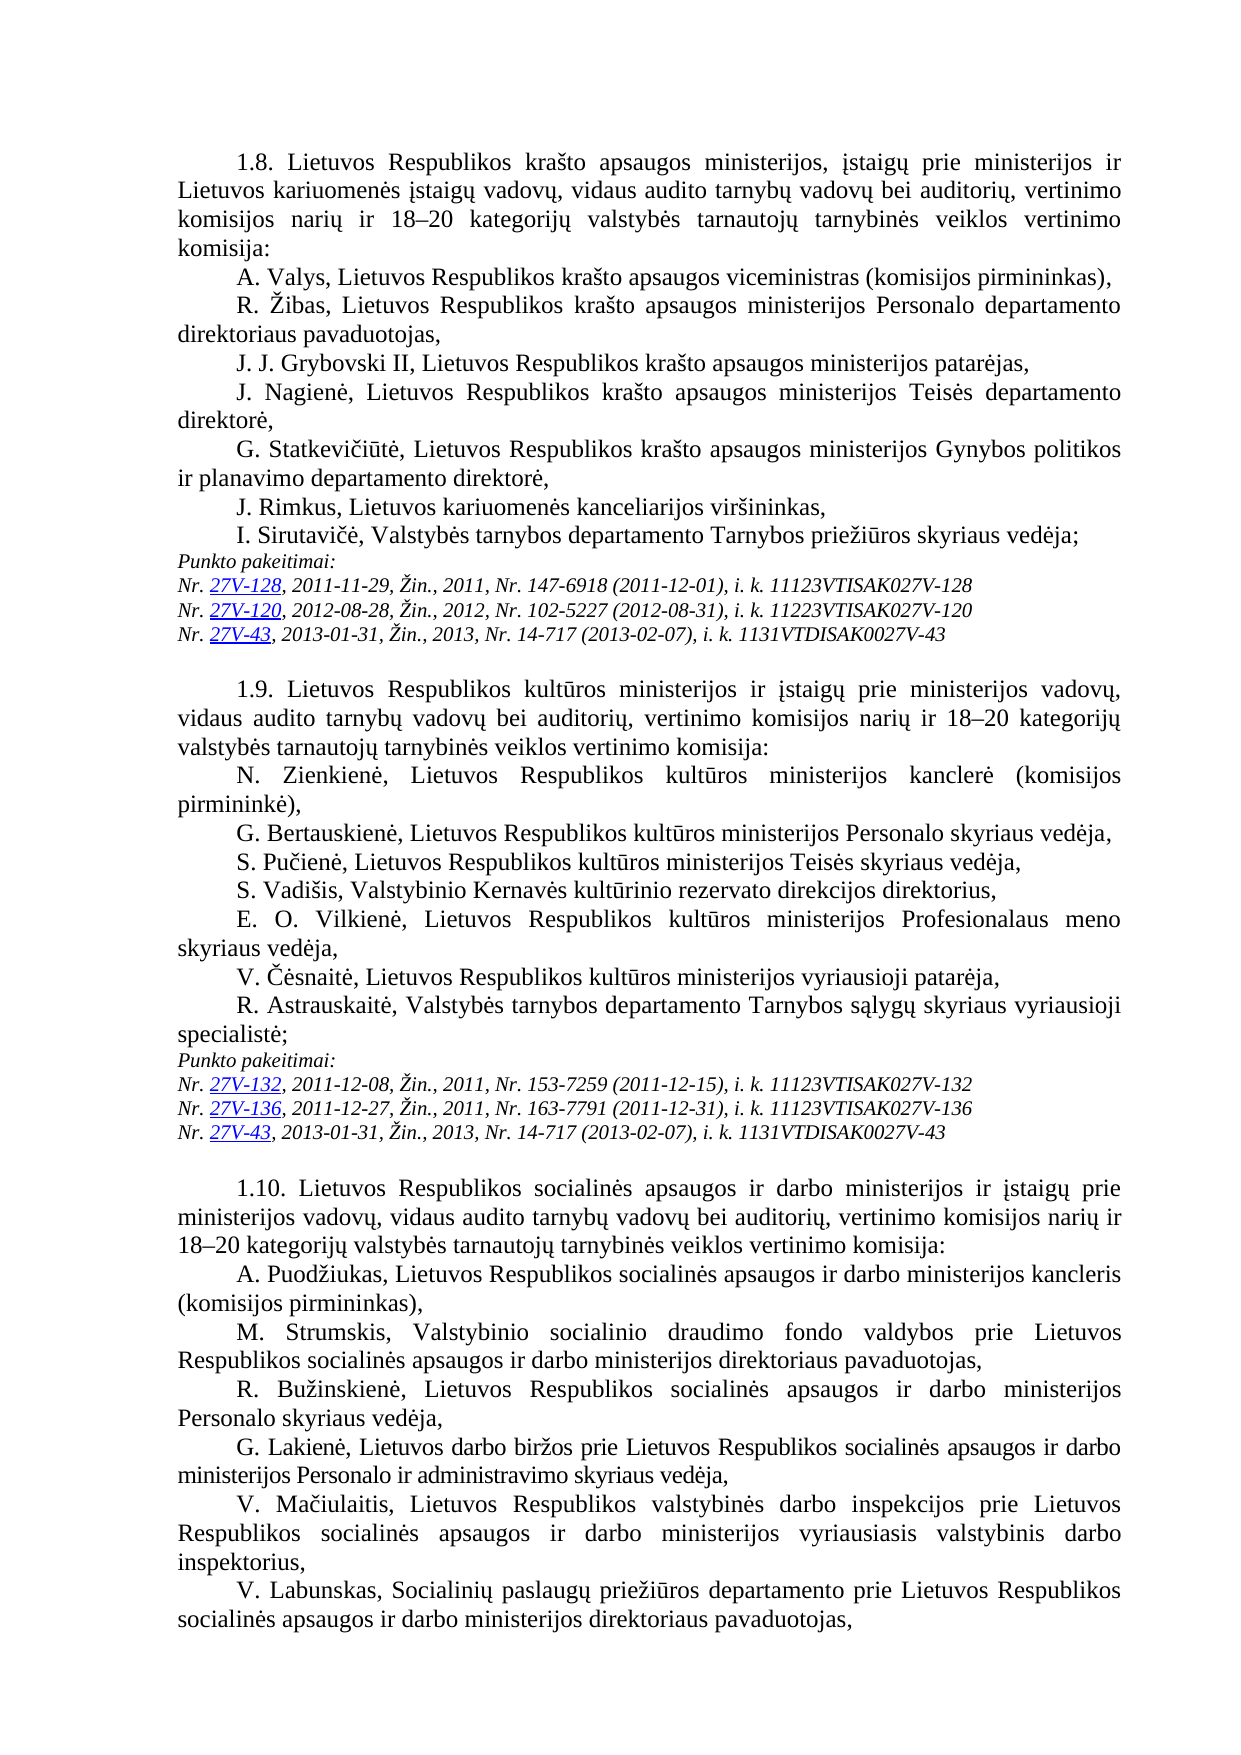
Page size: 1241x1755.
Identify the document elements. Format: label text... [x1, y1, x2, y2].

text 1.10. Lietuvos Respublikos socialinės apsaugos ir darbo ministerijos ir įstaigų prie ministerijos vadovų, vidaus audito tarnybų vadovų bei auditorių, vertinimo komisijos narių ir 18–20 kategorijų valstybės tarnautojų tarnybinės veiklos vertinimo komisija: [177, 1173, 1122, 1259]
text Nr. 27V-43, 2013-01-31, Žin., 2013, Nr. 14-717 (2013-02-07), i. k. 1131VTDISAK0027V-43 [177, 1120, 1122, 1144]
text G. Lakienė, Lietuvos darbo biržos prie Lietuvos Respublikos socialinės apsaugos ir darbo ministerijos Personalo ir administravimo skyriaus vedėja, [177, 1432, 1122, 1489]
text Punkto pakeitimai: [177, 1048, 1122, 1072]
text J. J. Grybovski II, Lietuvos Respublikos krašto apsaugos ministerijos patarėjas, [177, 348, 1122, 377]
text N. Zienkienė, Lietuvos Respublikos kultūros ministerijos kanclerė (komisijos pirmininkė), [177, 761, 1122, 818]
text A. Puodžiukas, Lietuvos Respublikos socialinės apsaugos ir darbo ministerijos kancleris (komisijos pirmininkas), [177, 1259, 1122, 1317]
text R. Bužinskienė, Lietuvos Respublikos socialinės apsaugos ir darbo ministerijos Personalo skyriaus vedėja, [177, 1374, 1122, 1432]
text A. Valys, Lietuvos Respublikos krašto apsaugos viceministras (komisijos pirmininkas), [177, 262, 1122, 291]
text Nr. 27V-128, 2011-11-29, Žin., 2011, Nr. 147-6918 (2011-12-01), i. k. 11123VTISAK027V-128 [177, 573, 1122, 597]
text V. Čėsnaitė, Lietuvos Respublikos kultūros ministerijos vyriausioji patarėja, [177, 962, 1122, 991]
text G. Statkevičiūtė, Lietuvos Respublikos krašto apsaugos ministerijos Gynybos politikos ir planavimo departamento direktorė, [177, 434, 1122, 492]
text S. Pučienė, Lietuvos Respublikos kultūros ministerijos Teisės skyriaus vedėja, [177, 847, 1122, 876]
text Nr. 27V-120, 2012-08-28, Žin., 2012, Nr. 102-5227 (2012-08-31), i. k. 11223VTISAK027V-120 [177, 597, 1122, 622]
text Nr. 27V-43, 2013-01-31, Žin., 2013, Nr. 14-717 (2013-02-07), i. k. 1131VTDISAK0027V-43 [177, 622, 1122, 646]
text G. Bertauskienė, Lietuvos Respublikos kultūros ministerijos Personalo skyriaus vedėja, [177, 818, 1122, 847]
text 1.9. Lietuvos Respublikos kultūros ministerijos ir įstaigų prie ministerijos vadovų, vidaus audito tarnybų vadovų bei auditorių, vertinimo komisijos narių ir 18–20 kategorijų valstybės tarnautojų tarnybinės veiklos vertinimo komisija: [177, 674, 1122, 761]
text R. Astrauskaitė, Valstybės tarnybos departamento Tarnybos sąlygų skyriaus vyriausioji specialistė; [177, 991, 1122, 1048]
text M. Strumskis, Valstybinio socialinio draudimo fondo valdybos prie Lietuvos Respublikos socialinės apsaugos ir darbo ministerijos direktoriaus pavaduotojas, [177, 1317, 1122, 1374]
text S. Vadišis, Valstybinio Kernavės kultūrinio rezervato direkcijos direktorius, [177, 876, 1122, 904]
text J. Rimkus, Lietuvos kariuomenės kanceliarijos viršininkas, [177, 492, 1122, 521]
text 1.8. Lietuvos Respublikos krašto apsaugos ministerijos, įstaigų prie ministerijos ir Lietuvos kariuomenės įstaigų vadovų, vidaus audito tarnybų vadovų bei auditorių, vertinimo komisijos narių ir 18–20 kategorijų valstybės tarnautojų tarnybinės veiklos vertinimo komisija: [177, 147, 1122, 262]
text J. Nagienė, Lietuvos Respublikos krašto apsaugos ministerijos Teisės departamento direktorė, [177, 377, 1122, 434]
text E. O. Vilkienė, Lietuvos Respublikos kultūros ministerijos Profesionalaus meno skyriaus vedėja, [177, 904, 1122, 962]
text Punkto pakeitimai: [177, 549, 1122, 573]
text V. Labunskas, Socialinių paslaugų priežiūros departamento prie Lietuvos Respublikos socialinės apsaugos ir darbo ministerijos direktoriaus pavaduotojas, [177, 1576, 1122, 1633]
text R. Žibas, Lietuvos Respublikos krašto apsaugos ministerijos Personalo departamento direktoriaus pavaduotojas, [177, 291, 1122, 348]
text I. Sirutavičė, Valstybės tarnybos departamento Tarnybos priežiūros skyriaus vedėja; [177, 521, 1122, 549]
text V. Mačiulaitis, Lietuvos Respublikos valstybinės darbo inspekcijos prie Lietuvos Respublikos socialinės apsaugos ir darbo ministerijos vyriausiasis valstybinis darbo inspektorius, [177, 1489, 1122, 1576]
text Nr. 27V-136, 2011-12-27, Žin., 2011, Nr. 163-7791 (2011-12-31), i. k. 11123VTISAK027V-136 [177, 1096, 1122, 1120]
text Nr. 27V-132, 2011-12-08, Žin., 2011, Nr. 153-7259 (2011-12-15), i. k. 11123VTISAK027V-132 [177, 1072, 1122, 1096]
